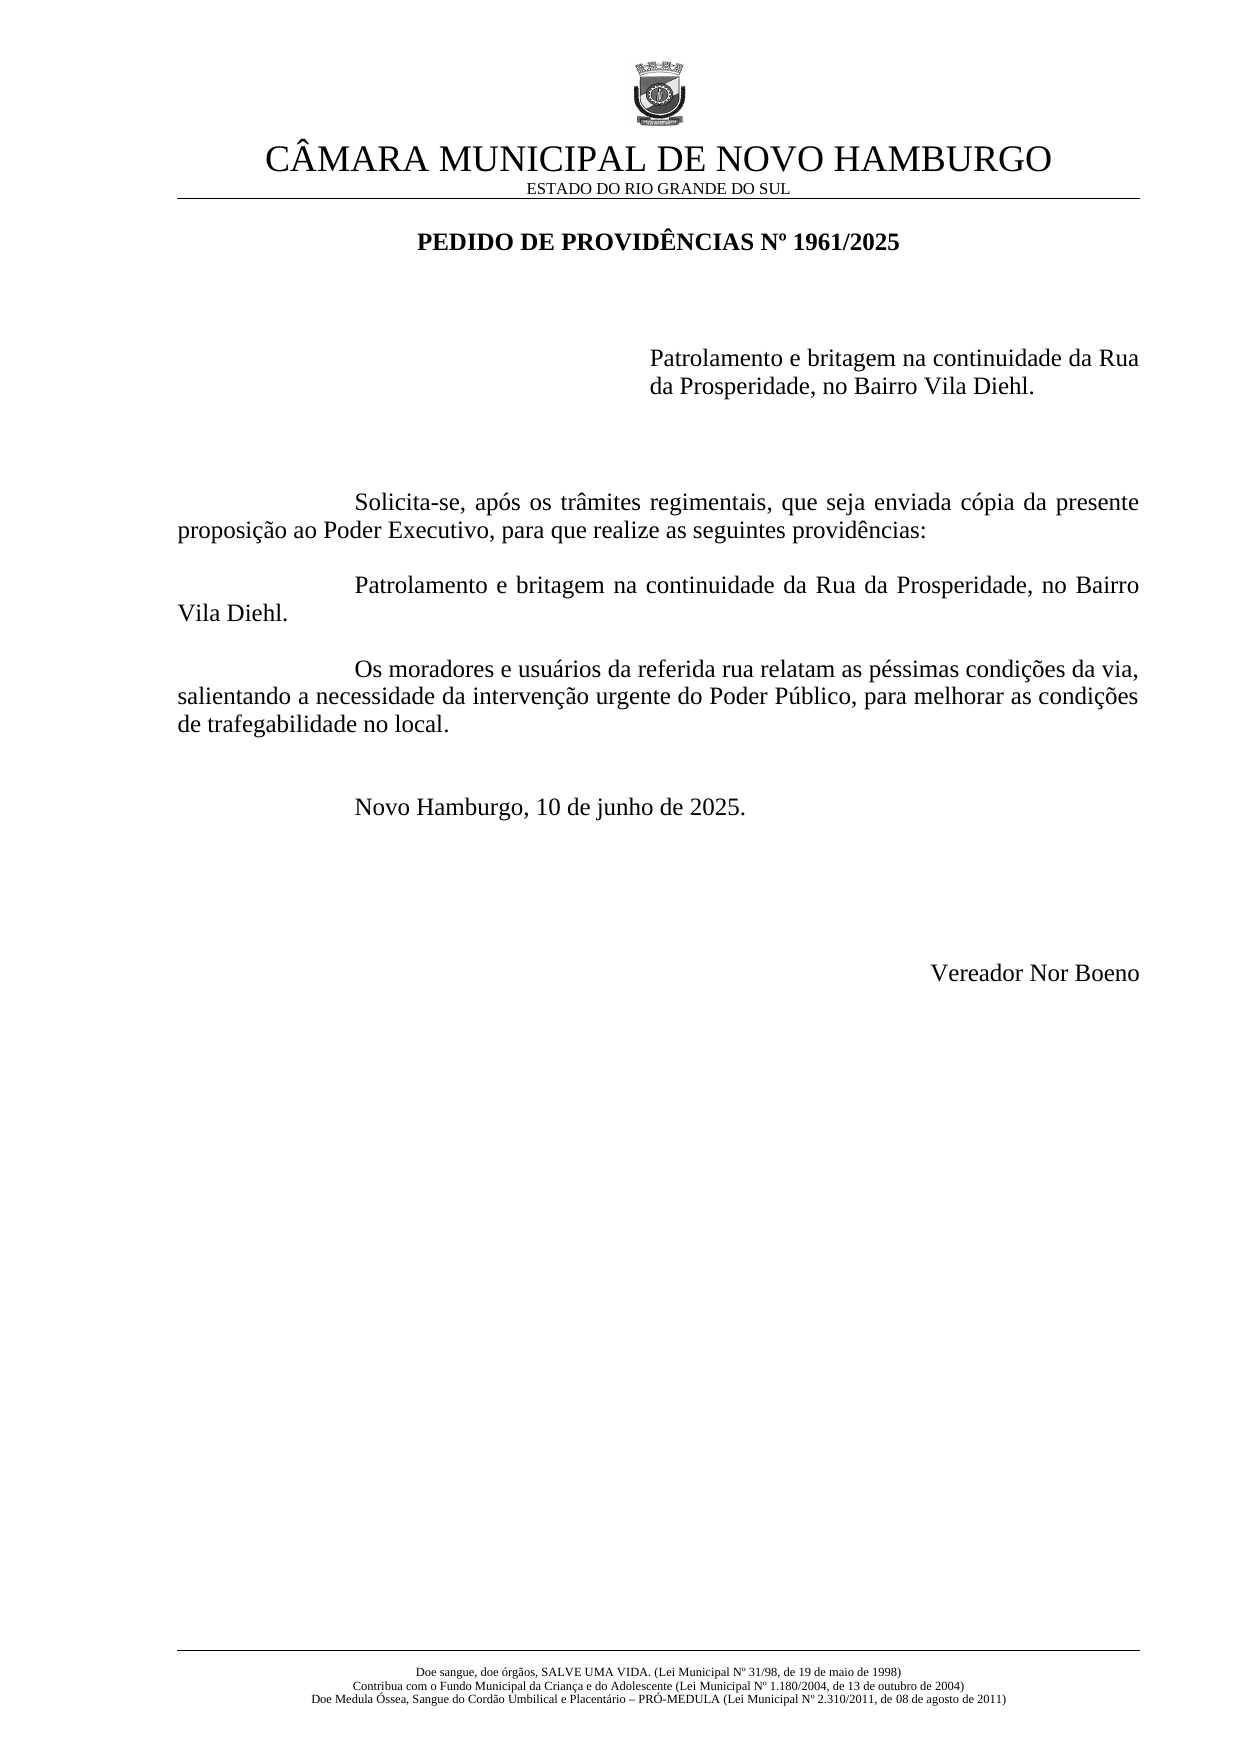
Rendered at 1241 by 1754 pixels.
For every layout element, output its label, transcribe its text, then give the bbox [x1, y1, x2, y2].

text Solicita-se, após os trâmites regimentais, que seja enviada cópia da presente proposição ao Poder Executivo, para que realize as seguintes providências: [177, 488, 1140, 544]
text Vereador Nor Boeno [177, 959, 1140, 987]
text Patrolamento e britagem na continuidade da Rua da Prosperidade, no Bairro Vila Diehl. [649, 344, 1140, 400]
text PEDIDO DE PROVIDÊNCIAS Nº 1961/2025 [177, 228, 1140, 256]
text Novo Hamburgo, 10 de junho de 2025. [177, 793, 1140, 821]
text Patrolamento e britagem na continuidade da Rua da Prosperidade, no Bairro Vila Diehl. [177, 572, 1140, 627]
text Os moradores e usuários da referida rua relatam as péssimas condições da via, salientando a necessidade da intervenção urgente do Poder Público, para melhorar as condições de trafegabilidade no local. [177, 655, 1140, 738]
